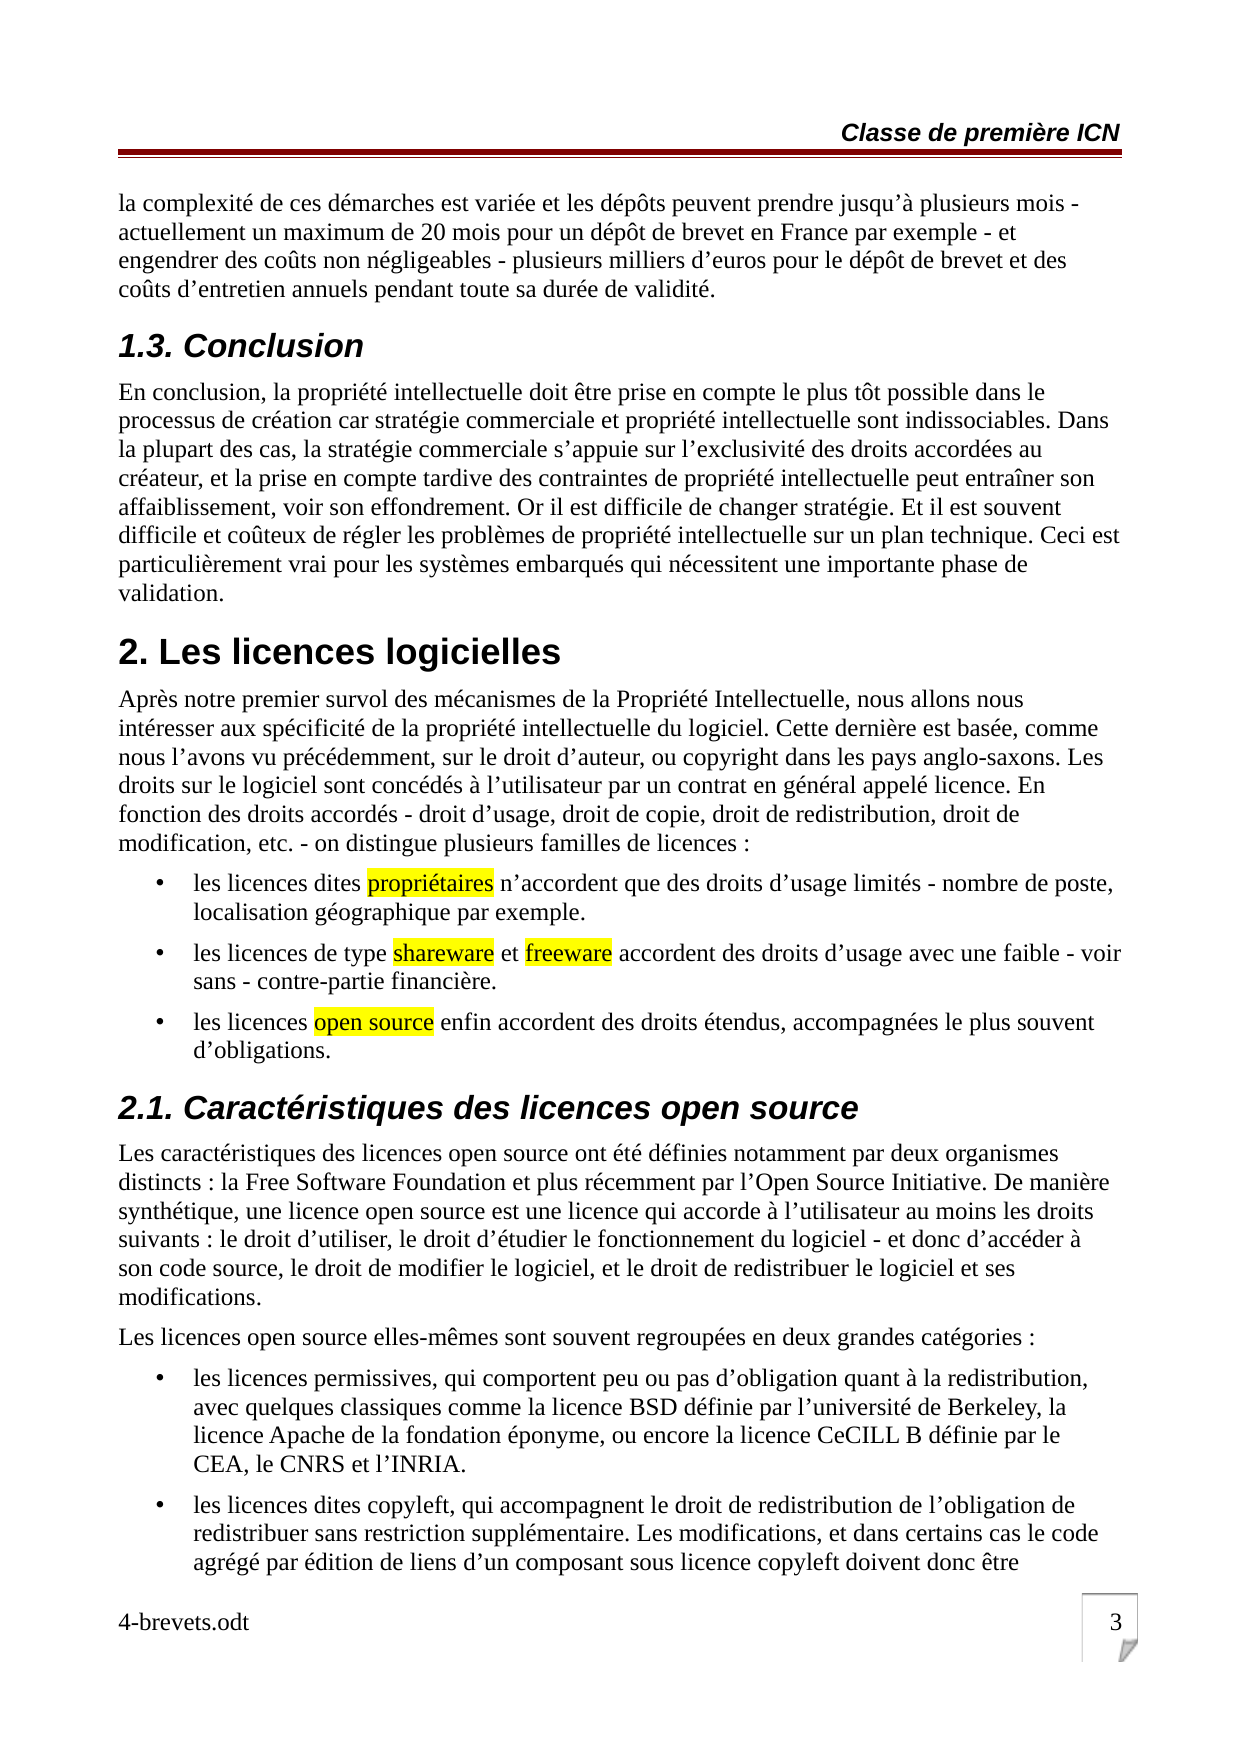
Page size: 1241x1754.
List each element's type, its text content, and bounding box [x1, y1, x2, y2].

subtitle 1.3. Conclusion [118, 326, 1122, 365]
text En conclusion, la propriété intellectuelle doit être prise en compte le plus tôt possible dans le processus de création car stratégie commerciale et propriété intellectuelle sont indissociables. Dans la plupart des cas, la stratégie commerciale s’appuie sur l’exclusivité des droits accordées au créateur, et la prise en compte tardive des contraintes de propriété intellectuelle peut entraîner son affaiblissement, voir son effondrement. Or il est difficile de changer stratégie. Et il est souvent difficile et coûteux de régler les problèmes de propriété intellectuelle sur un plan technique. Ceci est particulièrement vrai pour les systèmes embarqués qui nécessitent une importante phase de validation. [118, 377, 1122, 607]
text Après notre premier survol des mécanismes de la Propriété Intellectuelle, nous allons nous intéresser aux spécificité de la propriété intellectuelle du logiciel. Cette dernière est basée, comme nous l’avons vu précédemment, sur le droit d’auteur, ou copyright dans les pays anglo-saxons. Les droits sur le logiciel sont concédés à l’utilisateur par un contrat en général appelé licence. En fonction des droits accordés - droit d’usage, droit de copie, droit de redistribution, droit de modification, etc. - on distingue plusieurs familles de licences : [118, 684, 1122, 857]
list les licences open source enfin accordent des droits étendus, accompagnées le plus souvent d’obligations. [156, 1007, 1122, 1064]
subtitle 2. Les licences logicielles [118, 630, 1122, 672]
list les licences permissives, qui comportent peu ou pas d’obligation quant à la redistribution, avec quelques classiques comme la licence BSD définie par l’université de Berkeley, la licence Apache de la fondation éponyme, ou encore la licence CeCILL B définie par le CEA, le CNRS et l’INRIA. [156, 1363, 1122, 1478]
list les licences dites copyleft, qui accompagnent le droit de redistribution de l’obligation de redistribuer sans restriction supplémentaire. Les modifications, et dans certains cas le code agrégé par édition de liens d’un composant sous licence copyleft doivent donc être [156, 1490, 1122, 1576]
text Les licences open source elles-mêmes sont souvent regroupées en deux grandes catégories : [118, 1322, 1122, 1351]
text Les caractéristiques des licences open source ont été définies notamment par deux organismes distincts : la Free Software Foundation et plus récemment par l’Open Source Initiative. De manière synthétique, une licence open source est une licence qui accorde à l’utilisateur au moins les droits suivants : le droit d’utiliser, le droit d’étudier le fonctionnement du logiciel - et donc d’accéder à son code source, le droit de modifier le logiciel, et le droit de redistribuer le logiciel et ses modifications. [118, 1138, 1122, 1311]
text la complexité de ces démarches est variée et les dépôts peuvent prendre jusqu’à plusieurs mois - actuellement un maximum de 20 mois pour un dépôt de brevet en France par exemple - et engendrer des coûts non négligeables - plusieurs milliers d’euros pour le dépôt de brevet et des coûts d’entretien annuels pendant toute sa durée de validité. [118, 188, 1122, 303]
subtitle 2.1. Caractéristiques des licences open source [118, 1088, 1122, 1126]
list les licences de type shareware et freeware accordent des droits d’usage avec une faible - voir sans - contre-partie financière. [156, 938, 1122, 995]
list les licences dites propriétaires n’accordent que des droits d’usage limités - nombre de poste, localisation géographique par exemple. [156, 868, 1122, 926]
